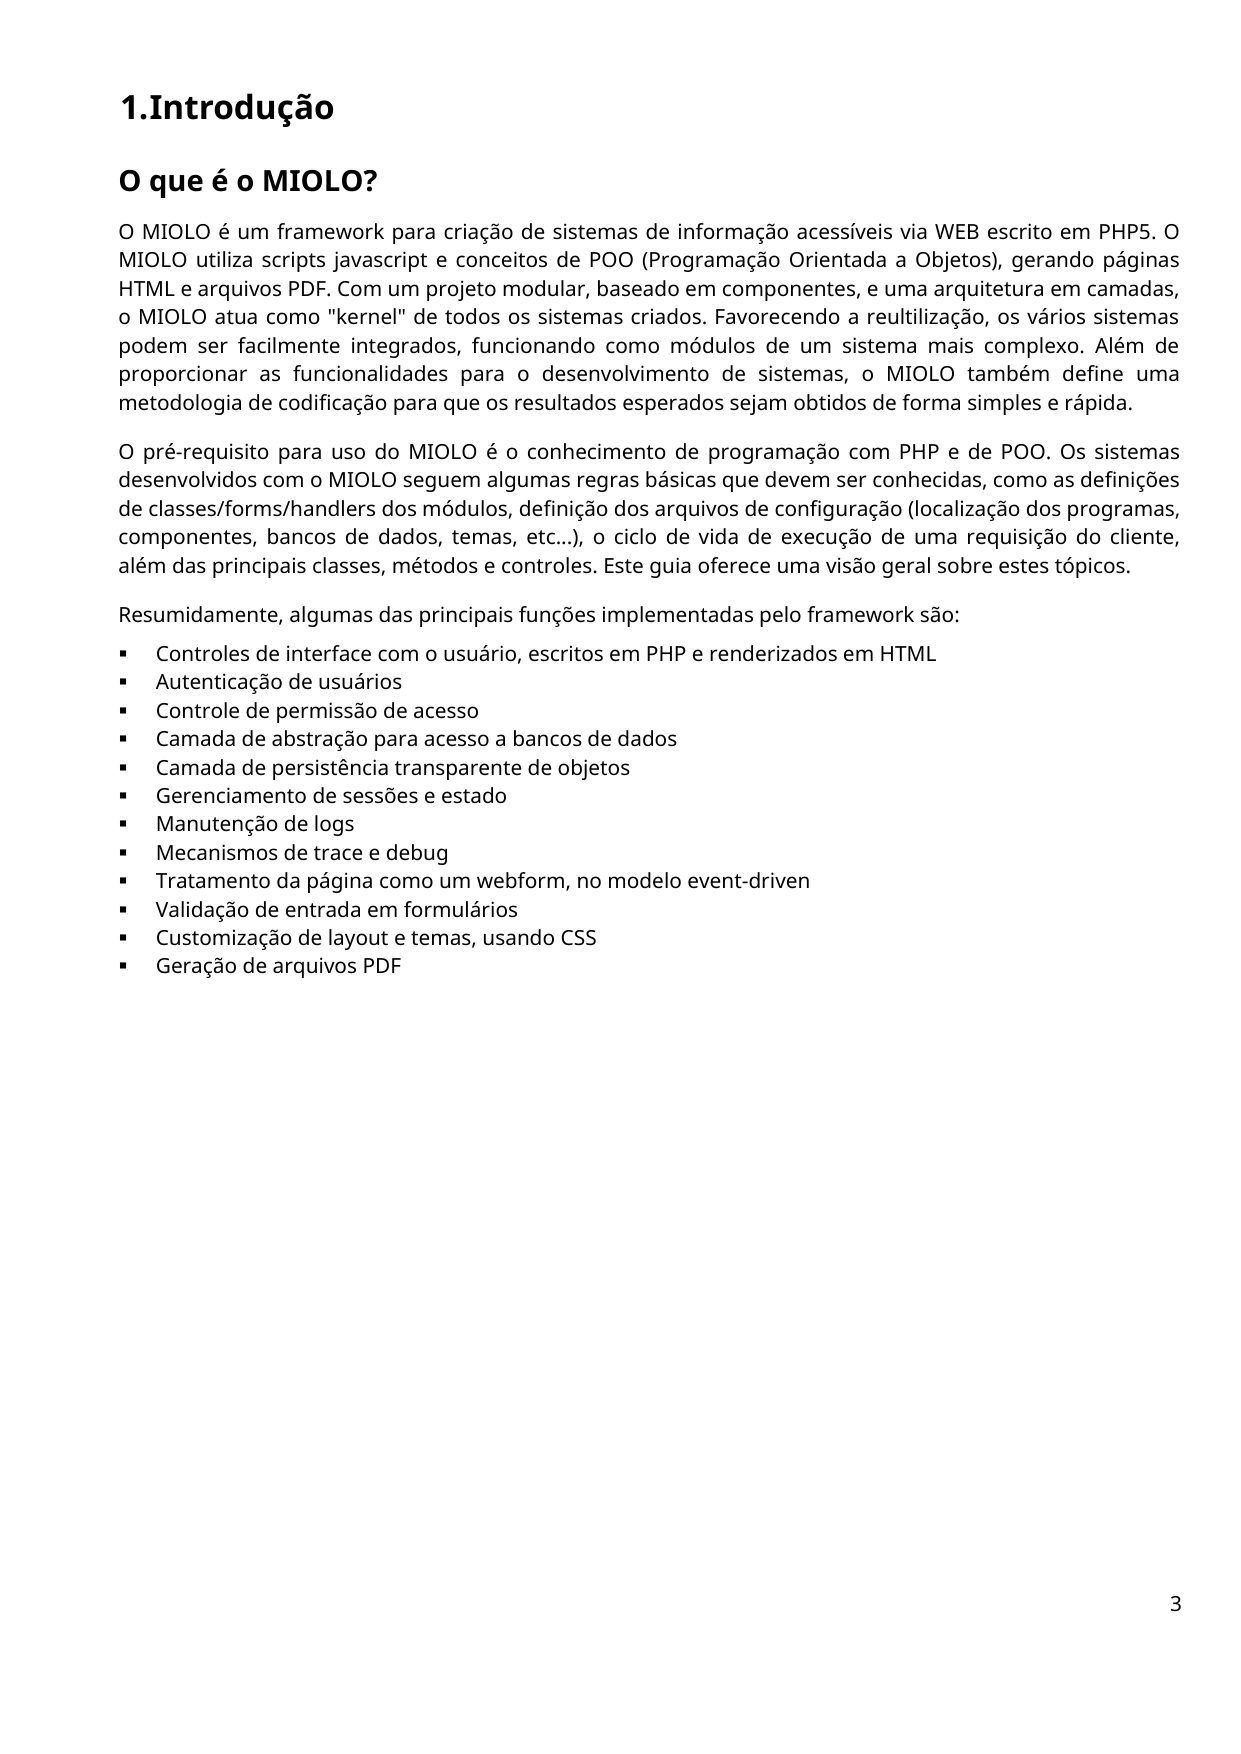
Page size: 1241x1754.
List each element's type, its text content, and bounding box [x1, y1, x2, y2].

subtitle O que é o MIOLO? [118, 161, 1181, 200]
list Mecanismos de trace e debug [118, 838, 1181, 866]
list Manutenção de logs [118, 809, 1181, 838]
list Camada de persistência transparente de objetos [118, 753, 1181, 781]
text O pré-requisito para uso do MIOLO é o conhecimento de programação com PHP e de POO. Os sistemas desenvolvidos com o MIOLO seguem algumas regras básicas que devem ser conhecidas, como as definições de classes/forms/handlers dos módulos, definição dos arquivos de configuração (localização dos programas, componentes, bancos de dados, temas, etc...), o ciclo de vida de execução de uma requisição do cliente, além das principais classes, métodos e controles. Este guia oferece uma visão geral sobre estes tópicos. [118, 437, 1181, 579]
list Customização de layout e temas, usando CSS [118, 923, 1181, 952]
subtitle Introdução [120, 84, 1181, 129]
list Camada de abstração para acesso a bancos de dados [118, 724, 1181, 753]
text O MIOLO é um framework para criação de sistemas de informação acessíveis via WEB escrito em PHP5. O MIOLO utiliza scripts javascript e conceitos de POO (Programação Orientada a Objetos), gerando páginas HTML e arquivos PDF. Com um projeto modular, baseado em componentes, e uma arquitetura em camadas, o MIOLO atua como "kernel" de todos os sistemas criados. Favorecendo a reultilização, os vários sistemas podem ser facilmente integrados, funcionando como módulos de um sistema mais complexo. Além de proporcionar as funcionalidades para o desenvolvimento de sistemas, o MIOLO também define uma metodologia de codificação para que os resultados esperados sejam obtidos de forma simples e rápida. [118, 217, 1181, 416]
text Resumidamente, algumas das principais funções implementadas pelo framework são: [118, 600, 1181, 628]
list Autenticação de usuários [118, 667, 1181, 696]
list Geração de arquivos PDF [118, 952, 1181, 980]
list Tratamento da página como um webform, no modelo event-driven [118, 866, 1181, 895]
list Gerenciamento de sessões e estado [118, 781, 1181, 809]
list Validação de entrada em formulários [118, 895, 1181, 923]
list Controle de permissão de acesso [118, 696, 1181, 724]
list Controles de interface com o usuário, escritos em PHP e renderizados em HTML [118, 639, 1181, 667]
